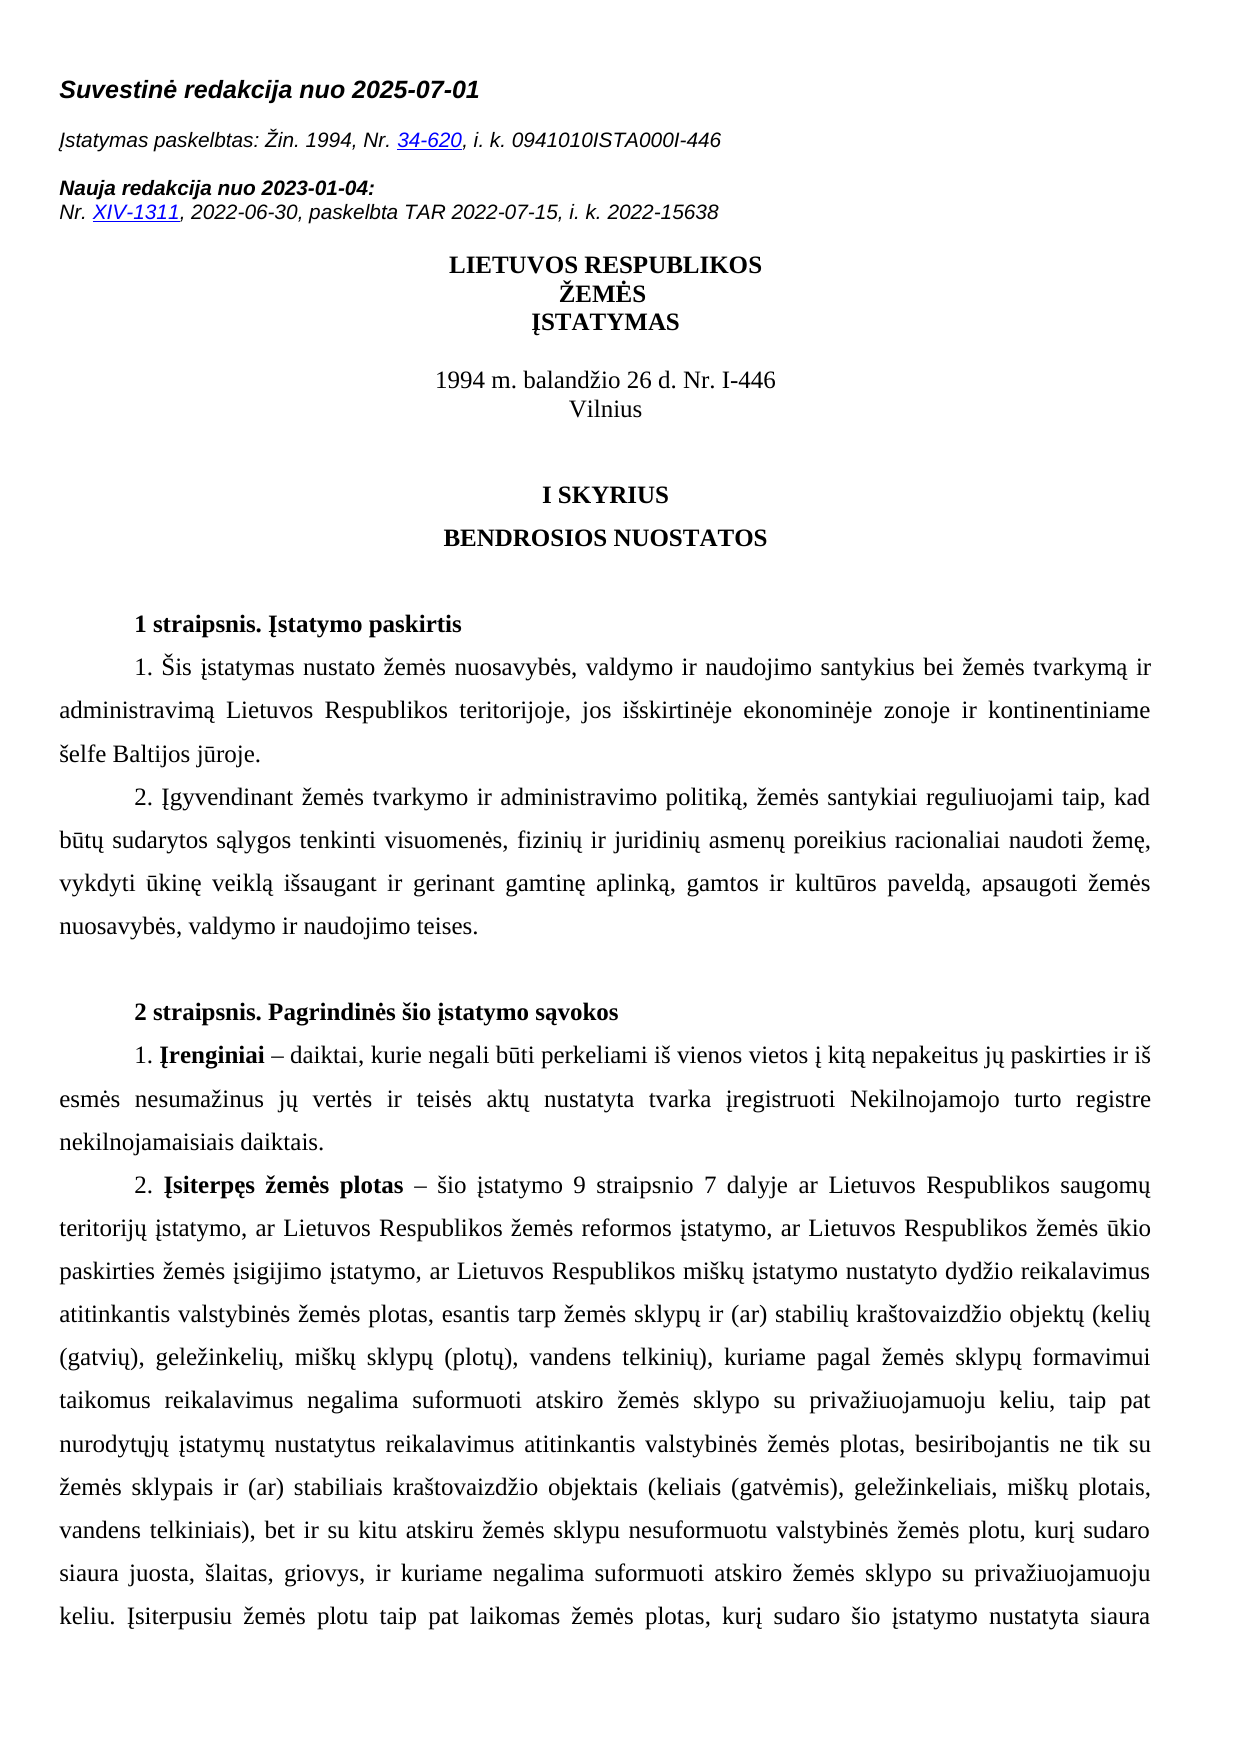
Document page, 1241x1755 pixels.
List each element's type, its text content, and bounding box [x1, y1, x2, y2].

text LIETUVOS RESPUBLIKOS [59, 250, 1152, 279]
text Įstatymas paskelbtas: Žin. 1994, Nr. 34-620, i. k. 0941010ISTA000I-446 [59, 128, 1152, 152]
text Nr. XIV-1311, 2022-06-30, paskelbta TAR 2022-07-15, i. k. 2022-15638 [59, 199, 1152, 223]
text Suvestinė redakcija nuo 2025-07-01 [59, 75, 1152, 104]
text BENDROSIOS NUOSTATOS [59, 523, 1152, 552]
text 2. Įgyvendinant žemės tvarkymo ir administravimo politiką, žemės santykiai reguliuojami taip, kad būtų sudarytos sąlygos tenkinti visuomenės, fizinių ir juridinių asmenų poreikius racionaliai naudoti žemę, vykdyti ūkinę veiklą išsaugant ir gerinant gamtinę aplinką, gamtos ir kultūros paveldą, apsaugoti žemės nuosavybės, valdymo ir naudojimo teises. [59, 782, 1152, 940]
text 1. Įrenginiai – daiktai, kurie negali būti perkeliami iš vienos vietos į kitą nepakeitus jų paskirties ir iš esmės nesumažinus jų vertės ir teisės aktų nustatyta tvarka įregistruoti Nekilnojamojo turto registre nekilnojamaisiais daiktais. [59, 1041, 1152, 1156]
text Vilnius [59, 394, 1152, 422]
text ĮSTATYMAS [59, 307, 1152, 336]
text I SKyRIuS [59, 480, 1152, 509]
text ŽEMĖS [59, 279, 1152, 307]
text 1 straipsnis. Įstatymo paskirtis [59, 609, 1152, 638]
text 1994 m. balandžio 26 d. Nr. I-446 [59, 365, 1152, 394]
text Nauja redakcija nuo 2023-01-04: [59, 176, 1152, 199]
text 2 straipsnis. Pagrindinės šio įstatymo sąvokos [59, 997, 1152, 1026]
text 2. Įsiterpęs žemės plotas – šio įstatymo 9 straipsnio 7 dalyje ar Lietuvos Respublikos saugomų teritorijų įstatymo, ar Lietuvos Respublikos žemės reformos įstatymo, ar Lietuvos Respublikos žemės ūkio paskirties žemės įsigijimo įstatymo, ar Lietuvos Respublikos miškų įstatymo nustatyto dydžio reikalavimus atitinkantis valstybinės žemės plotas, esantis tarp žemės sklypų ir (ar) stabilių kraštovaizdžio objektų (kelių (gatvių), geležinkelių, miškų sklypų (plotų), vandens telkinių), kuriame pagal žemės sklypų formavimui taikomus reikalavimus negalima suformuoti atskiro žemės sklypo su privažiuojamuoju keliu, taip pat nurodytųjų įstatymų nustatytus reikalavimus atitinkantis valstybinės žemės plotas, besiribojantis ne tik su žemės sklypais ir (ar) stabiliais kraštovaizdžio objektais (keliais (gatvėmis), geležinkeliais, miškų plotais, vandens telkiniais), bet ir su kitu atskiru žemės sklypu nesuformuotu valstybinės žemės plotu, kurį sudaro siaura juosta, šlaitas, griovys, ir kuriame negalima suformuoti atskiro žemės sklypo su privažiuojamuoju keliu. Įsiterpusiu žemės plotu taip pat laikomas žemės plotas, kurį sudaro šio įstatymo nustatyta siaura [59, 1170, 1152, 1630]
text 1. Šis įstatymas nustato žemės nuosavybės, valdymo ir naudojimo santykius bei žemės tvarkymą ir administravimą Lietuvos Respublikos teritorijoje, jos išskirtinėje ekonominėje zonoje ir kontinentiniame šelfe Baltijos jūroje. [59, 652, 1152, 767]
